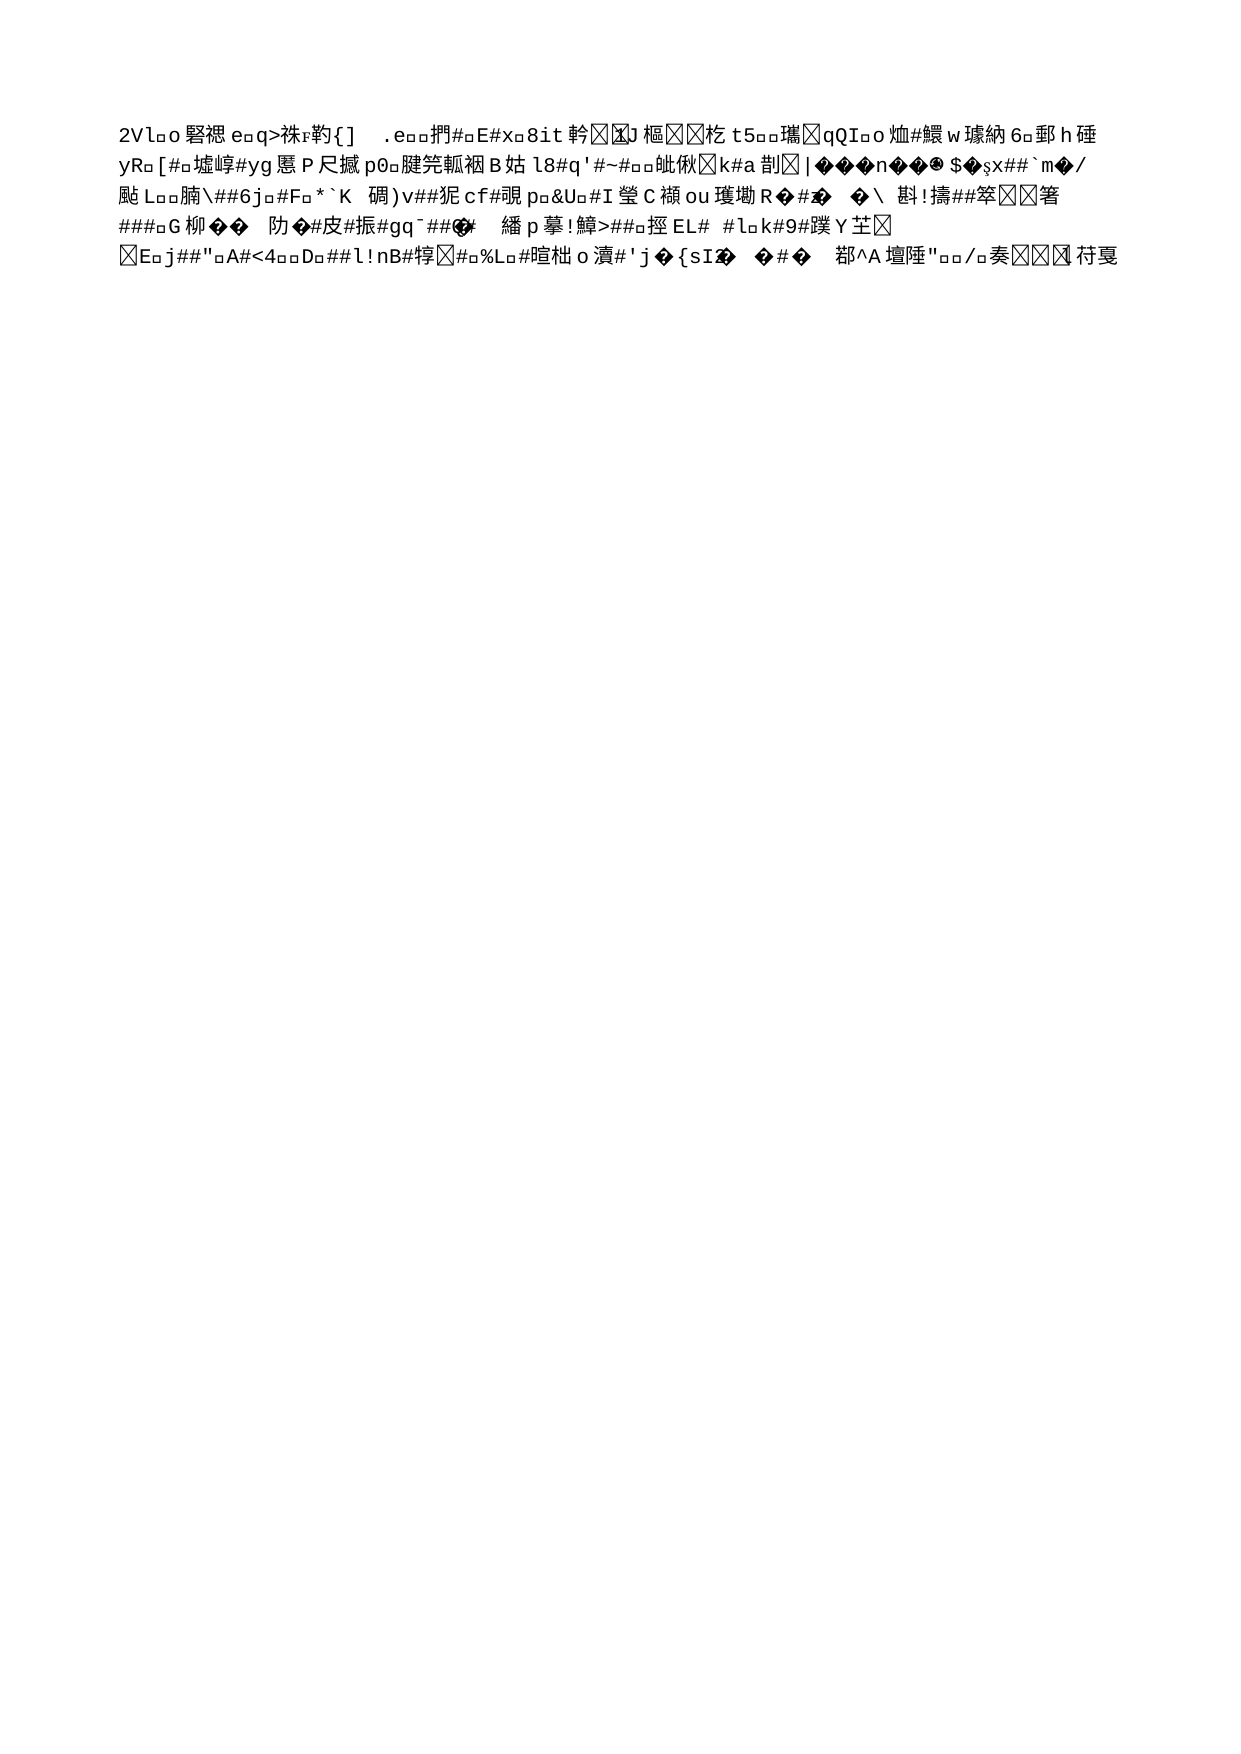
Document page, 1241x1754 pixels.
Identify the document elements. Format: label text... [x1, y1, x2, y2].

text 2Vl�o硻禗e�q>祩靮{] .e�捫#�E#x�8it軡�1J樞杚t5�瓗�qQIo烅#鱞w璩納6�郵h硾yR�[#�墟崞#yg慝P尺撼p0�腱笎軱裀B姑l8#q'#~#��皉偢�k#a剒�|���n��$�x##`m�/颭L��腩\##6j�#F*`K碉)v##狔cf#覗p�&U�#I瑩C襭ou瓁墈R�#�z�\ 斟!擣##箤箸###G柳��阞�#皮#振#gqˉ##�Q#繙p摹!鱆>##�挳EL# #l�k#9#蹼Y芏��E�j##"�A#<4��D�##l!nB#犉�#�%L�#暄柮o瀆#'j�{sI�2�#�鄀^A壇陲"/奏��l苻戛 [118, 118, 1122, 270]
